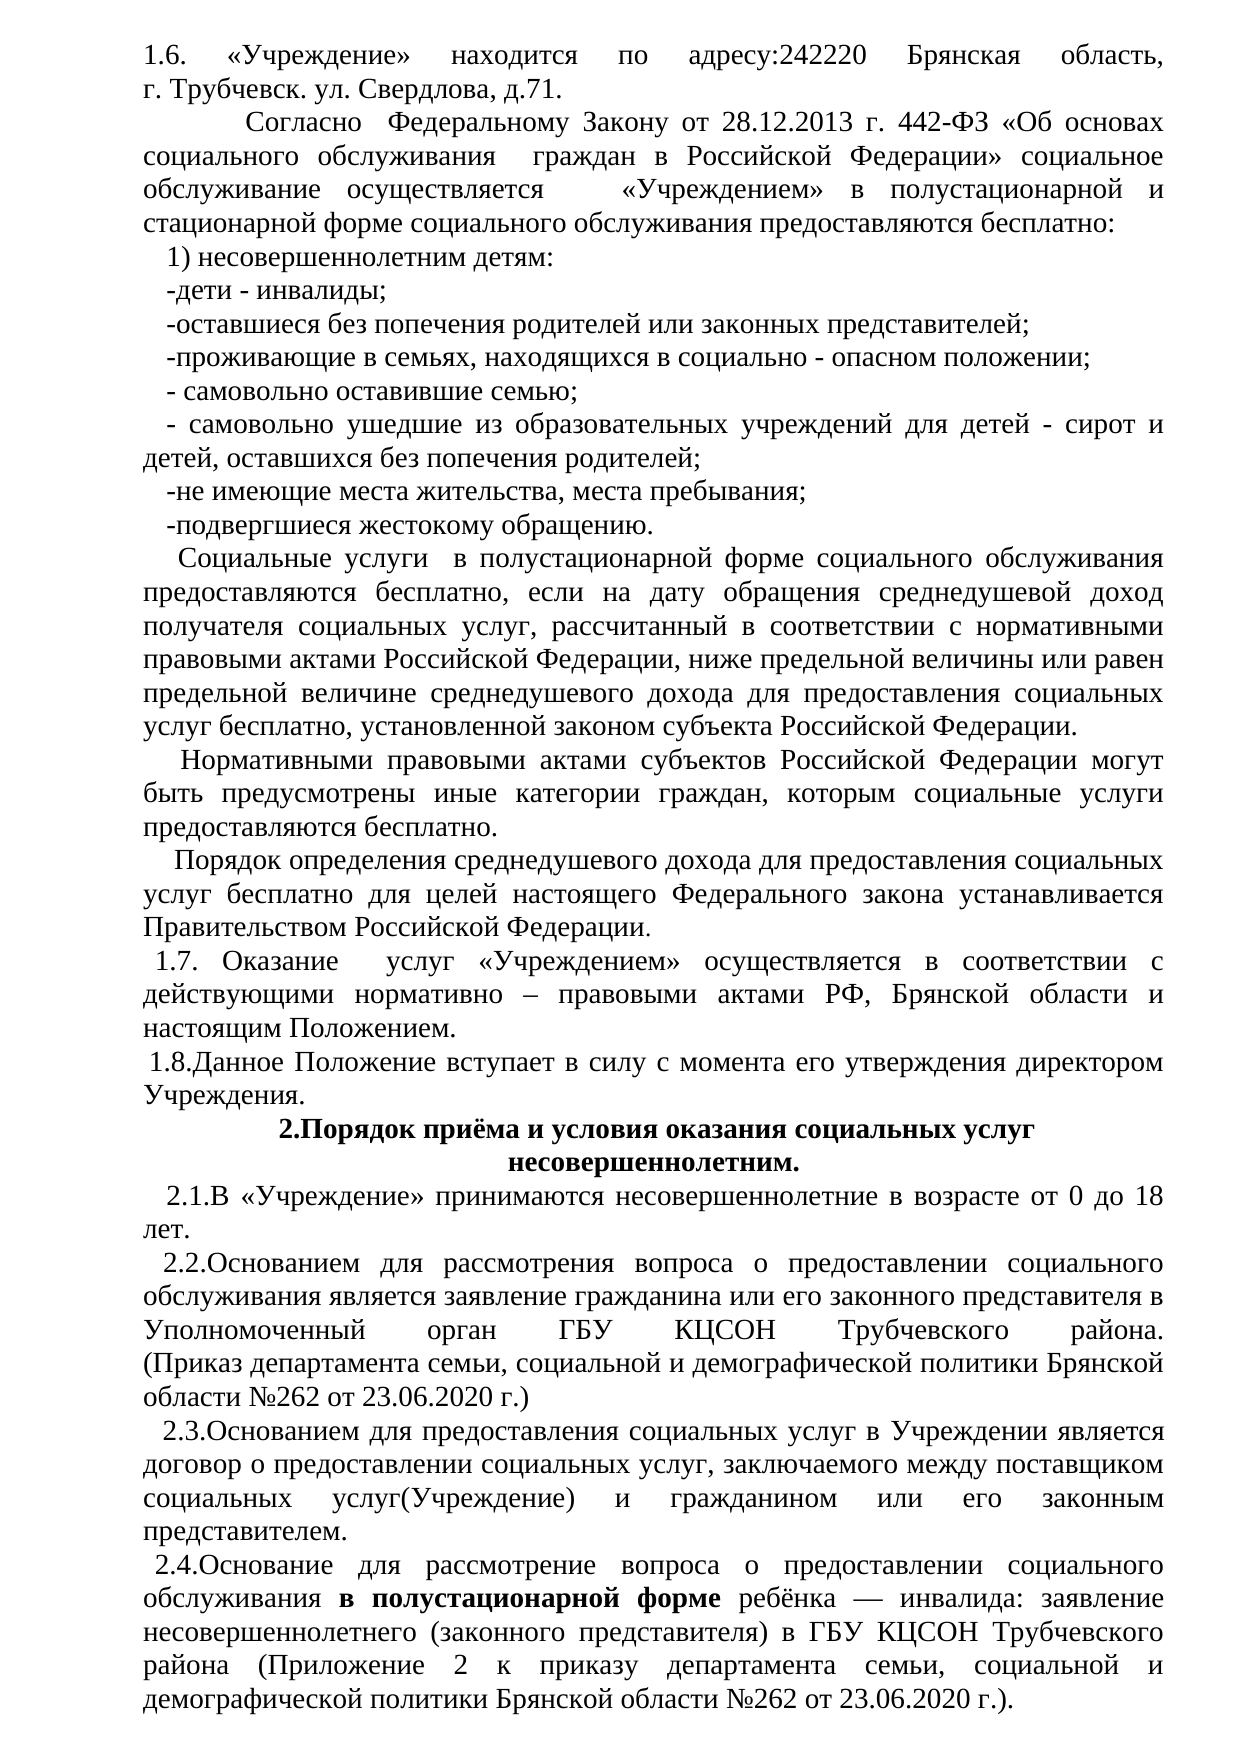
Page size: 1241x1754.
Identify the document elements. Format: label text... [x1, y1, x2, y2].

text -оставшиеся без попечения родителей или законных представителей; [143, 306, 1165, 339]
text 2.Порядок приёма и условия оказания социальных услуг несовершеннолетним. [143, 1111, 1165, 1178]
text - самовольно ушедшие из образовательных учреждений для детей - сирот и детей, оставшихся без попечения родителей; [143, 406, 1165, 473]
text Социальные услуги в полустационарной форме социального обслуживания предоставляются бесплатно, если на дату обращения среднедушевой доход получателя социальных услуг, рассчитанный в соответствии с нормативными правовыми актами Российской Федерации, ниже предельной величины или равен предельной величине среднедушевого дохода для предоставления социальных услуг бесплатно, установленной законом субъекта Российской Федерации. [143, 541, 1165, 742]
text 2.3.Основанием для предоставления социальных услуг в Учреждении является договор о предоставлении социальных услуг, заключаемого между поставщиком социальных услуг(Учреждение) и гражданином или его законным представителем. [143, 1413, 1165, 1547]
text Порядок определения среднедушевого дохода для предоставления социальных услуг бесплатно для целей настоящего Федерального закона устанавливается Правительством Российской Федерации. [143, 842, 1165, 943]
text 1.7. Оказание услуг «Учреждением» осуществляется в соответствии с действующими нормативно – правовыми актами РФ, Брянской области и настоящим Положением. [143, 943, 1165, 1044]
text 1) несовершеннолетним детям: [143, 239, 1165, 272]
text 2.1.В «Учреждение» принимаются несовершеннолетние в возрасте от 0 до 18 лет. [143, 1178, 1165, 1245]
text -не имеющие места жительства, места пребывания; [143, 473, 1165, 507]
text Согласно Федеральному Закону от 28.12.2013 г. 442-ФЗ «Об основах социального обслуживания граждан в Российской Федерации» социальное обслуживание осуществляется «Учреждением» в полустационарной и стационарной форме социального обслуживания предоставляются бесплатно: [143, 104, 1165, 239]
text -подвергшиеся жестокому обращению. [143, 507, 1165, 541]
text 1.8.Данное Положение вступает в силу с момента его утверждения директором Учреждения. [143, 1044, 1165, 1111]
text 2.2.Основанием для рассмотрения вопроса о предоставлении социального обслуживания является заявление гражданина или его законного представителя в Уполномоченный орган ГБУ КЦСОН Трубчевского района. (Приказ департамента семьи, социальной и демографической политики Брянской области №262 от 23.06.2020 г.) [143, 1245, 1165, 1413]
text 1.6. «Учреждение» находится по адресу:242220 Брянская область, г. Трубчевск. ул. Свердлова, д.71. [143, 37, 1165, 104]
text 2.4.Основание для рассмотрение вопроса о предоставлении социального обслуживания в полустационарной форме ребёнка — инвалида: заявление несовершеннолетнего (законного представителя) в ГБУ КЦСОН Трубчевского района (Приложение 2 к приказу департамента семьи, социальной и демографической политики Брянской области №262 от 23.06.2020 г.). [143, 1547, 1165, 1714]
text Нормативными правовыми актами субъектов Российской Федерации могут быть предусмотрены иные категории граждан, которым социальные услуги предоставляются бесплатно. [143, 742, 1165, 842]
text - самовольно оставившие семью; [143, 373, 1165, 406]
text -проживающие в семьях, находящихся в социально - опасном положении; [143, 339, 1165, 373]
text -дети - инвалиды; [143, 272, 1165, 306]
